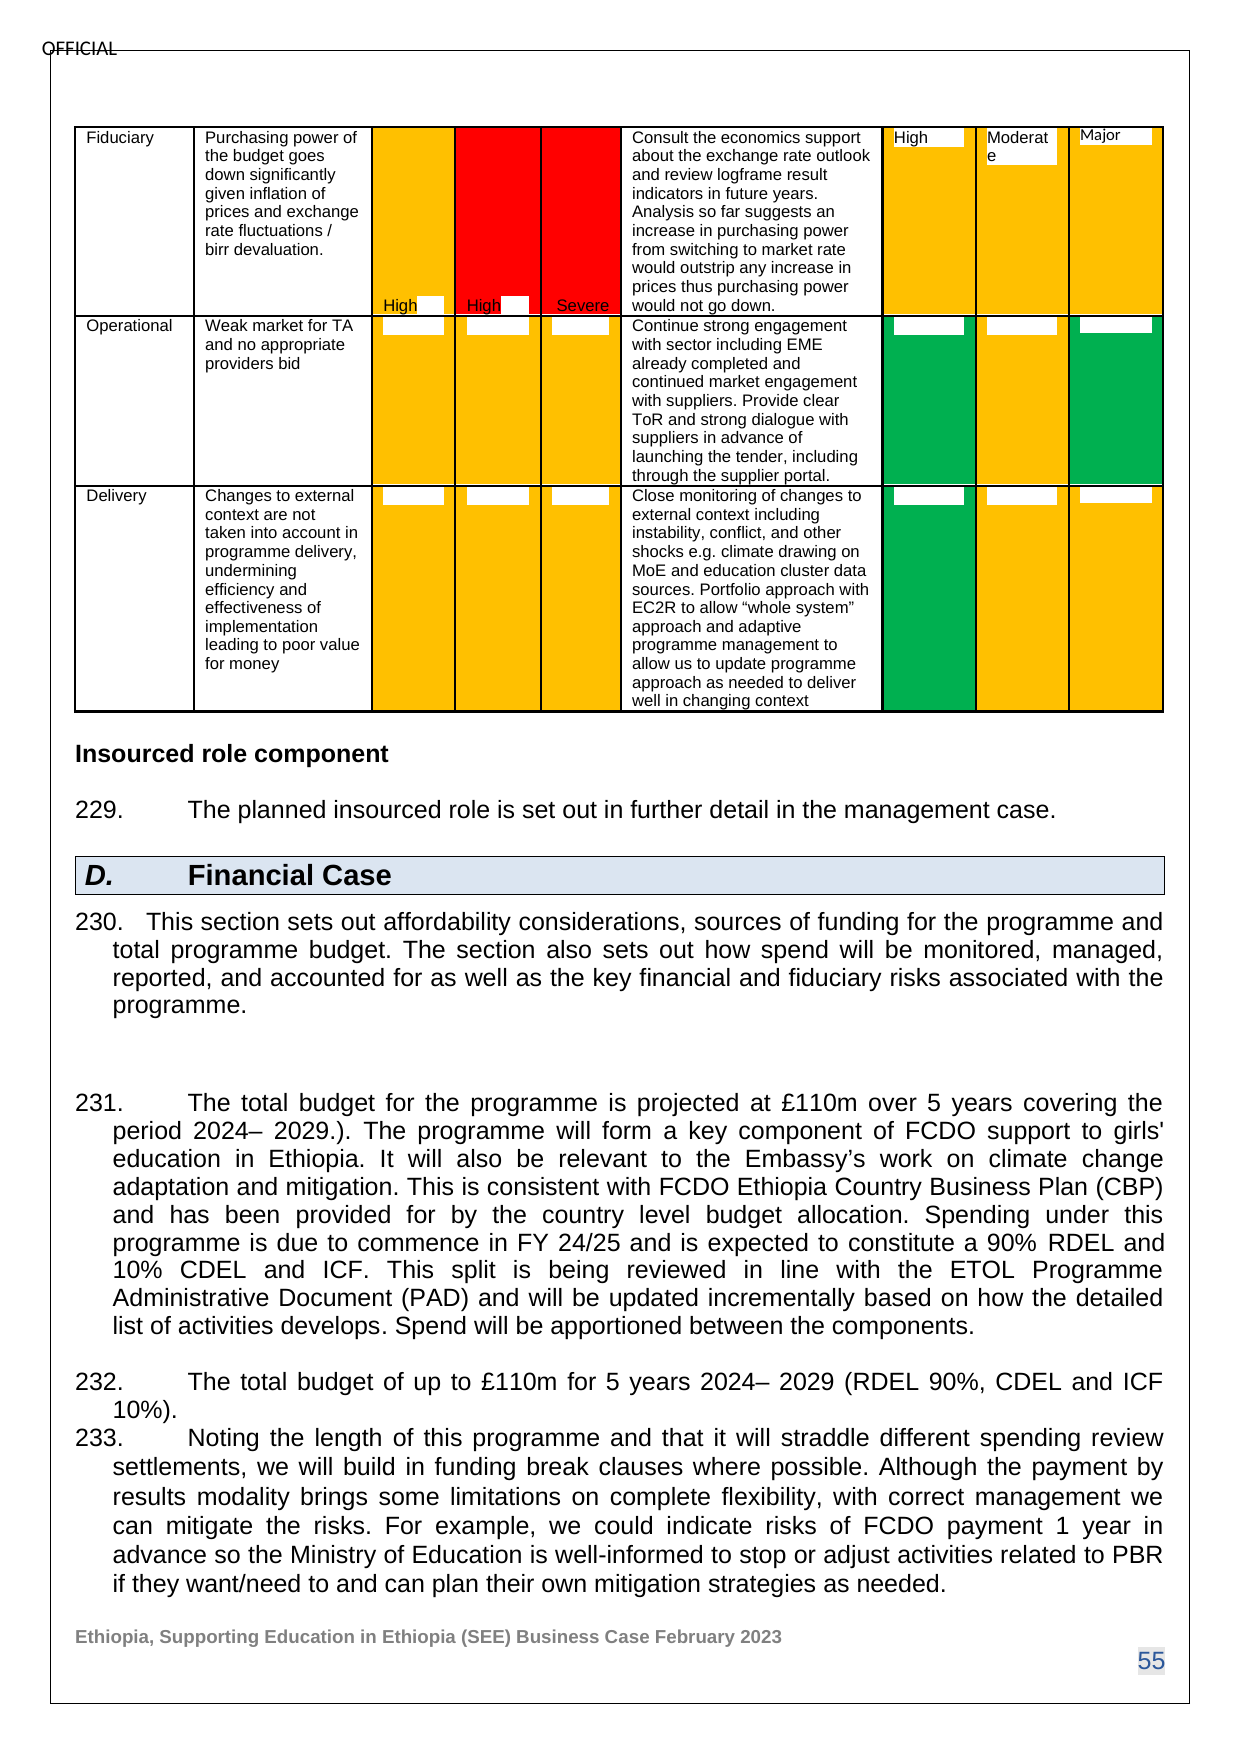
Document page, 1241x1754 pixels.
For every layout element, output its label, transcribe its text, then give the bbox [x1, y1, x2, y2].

list The planned insourced role is set out in further detail in the management case. [75, 796, 1165, 824]
table_cell Purchasing power of the budget goes down significantly given inflation of prices and exchange rate fluctuations / birr devaluation. [195, 128, 371, 314]
table_cell Delivery [76, 487, 193, 710]
table_cell Consult the economics support about the exchange rate outlook and review logframe result indicators in future years. Analysis so far suggests an increase in purchasing power from switching to market rate would outstrip any increase in prices thus purchasing power would not go down. [622, 128, 881, 314]
table_cell [884, 487, 975, 710]
table_cell Fiduciary [76, 128, 193, 314]
table_cell [977, 317, 1068, 484]
table_cell [1070, 317, 1162, 484]
table_cell Moderate [977, 128, 1068, 314]
table_cell [373, 317, 454, 484]
table_cell [373, 487, 454, 710]
subtitle Financial Case [76, 857, 1164, 894]
table_cell Severe [542, 128, 620, 314]
list The total budget of up to £110m for 5 years 2024– 2029 (RDEL 90%, CDEL and ICF 10%). [75, 1368, 1165, 1424]
list Noting the length of this programme and that it will straddle different spending review settlements, we will build in funding break clauses where possible. Although the payment by results modality brings some limitations on complete flexibility, with correct management we can mitigate the risks. For example, we could indicate risks of FCDO payment 1 year in advance so the Ministry of Education is well-informed to stop or adjust activities related to PBR if they want/need to and can plan their own mitigation strategies as needed. [75, 1424, 1165, 1598]
table_cell Operational [76, 317, 193, 484]
table_cell [977, 487, 1068, 710]
table_cell Changes to external context are not taken into account in programme delivery, undermining efficiency and effectiveness of implementation leading to poor value for money [195, 487, 371, 710]
table_cell High [884, 128, 975, 314]
list The total budget for the programme is projected at £110m over 5 years covering the period 2024– 2029.). The programme will form a key component of FCDO support to girls' education in Ethiopia. It will also be relevant to the Embassy’s work on climate change adaptation and mitigation. This is consistent with FCDO Ethiopia Country Business Plan (CBP) and has been provided for by the country level budget allocation. Spending under this programme is due to commence in FY 24/25 and is expected to constitute a 90% RDEL and 10% CDEL and ICF. This split is being reviewed in line with the ETOL Programme Administrative Document (PAD) and will be updated incrementally based on how the detailed list of activities develops. Spend will be apportioned between the components. [75, 1089, 1165, 1340]
table_cell High [373, 128, 454, 314]
text Insourced role component [75, 740, 1165, 768]
table_cell [542, 317, 620, 484]
table_cell [456, 487, 540, 710]
table_cell [1070, 487, 1162, 710]
table_cell Major [1070, 128, 1162, 314]
table_cell [456, 317, 540, 484]
table_cell Weak market for TA and no appropriate providers bid [195, 317, 371, 484]
list This section sets out affordability considerations, sources of funding for the programme and total programme budget. The section also sets out how spend will be monitored, managed, reported, and accounted for as well as the key financial and fiduciary risks associated with the programme. [75, 907, 1165, 1019]
table_cell [542, 487, 620, 710]
table_cell [884, 317, 975, 484]
table_cell High [456, 128, 540, 314]
